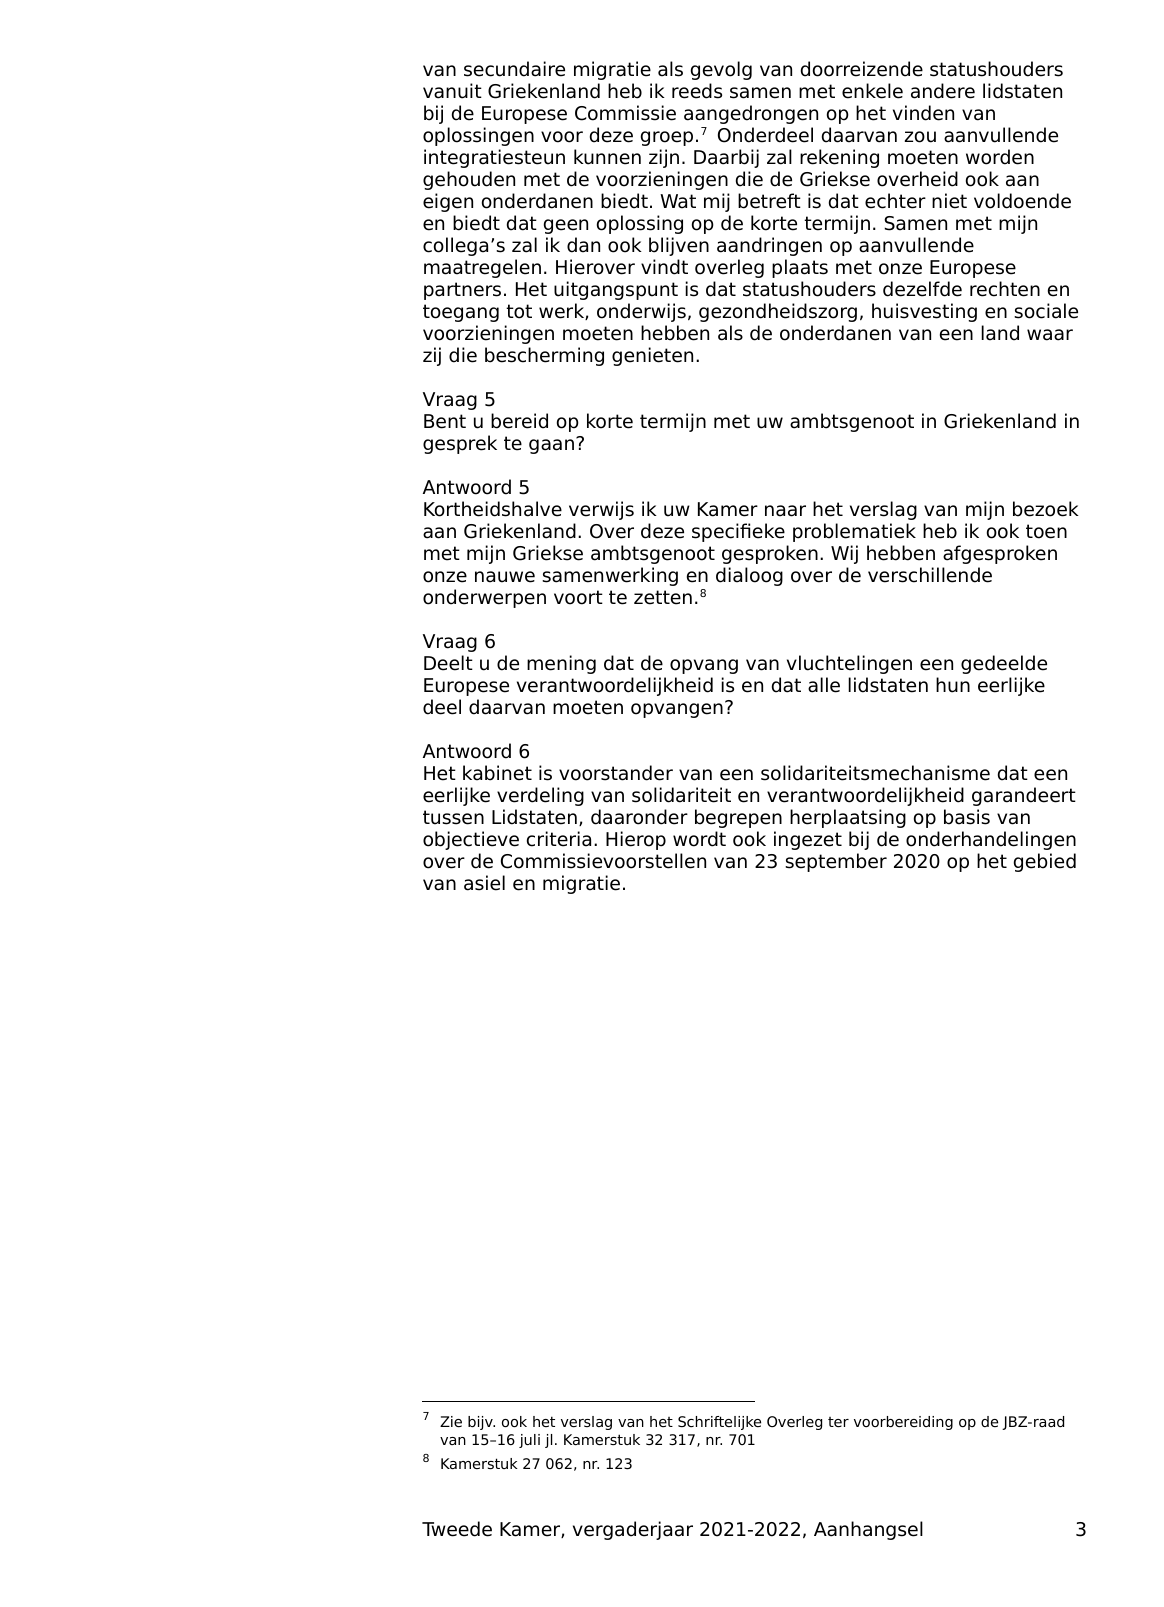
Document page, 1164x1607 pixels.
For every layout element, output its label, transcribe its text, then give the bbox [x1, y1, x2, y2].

text Het kabinet is voorstander van een solidariteitsmechanisme dat een eerlijke verdeling van solidariteit en verantwoordelijkheid garandeert tussen Lidstaten, daaronder begrepen herplaatsing op basis van objectieve criteria. Hierop wordt ook ingezet bij de onderhandelingen over de Commissievoorstellen van 23 september 2020 op het gebied van asiel en migratie. [422, 763, 1087, 895]
text Deelt u de mening dat de opvang van vluchtelingen een gedeelde Europese verantwoordelijkheid is en dat alle lidstaten hun eerlijke deel daarvan moeten opvangen? [422, 653, 1087, 719]
text Antwoord 6 [422, 741, 1087, 763]
text van secundaire migratie als gevolg van doorreizende statushouders vanuit Griekenland heb ik reeds samen met enkele andere lidstaten bij de Europese Commissie aangedrongen op het vinden van oplossingen voor deze groep. Onderdeel daarvan zou aanvullende integratiesteun kunnen zijn. Daarbij zal rekening moeten worden gehouden met de voorzieningen die de Griekse overheid ook aan eigen onderdanen biedt. Wat mij betreft is dat echter niet voldoende en biedt dat geen oplossing op de korte termijn. Samen met mijn collega’s zal ik dan ook blijven aandringen op aanvullende maatregelen. Hierover vindt overleg plaats met onze Europese partners. Het uitgangspunt is dat statushouders dezelfde rechten en toegang tot werk, onderwijs, gezondheidszorg, huisvesting en sociale voorzieningen moeten hebben als de onderdanen van een land waar zij die bescherming genieten. [422, 59, 1087, 367]
text Zie bijv. ook het verslag van het Schriftelijke Overleg ter voorbereiding op de JBZ-raad van 15–16 juli jl. Kamerstuk 32 317, nr. 701 [422, 1410, 1087, 1449]
text Vraag 6 [422, 631, 1087, 653]
text Antwoord 5 [422, 477, 1087, 499]
text Bent u bereid op korte termijn met uw ambtsgenoot in Griekenland in gesprek te gaan? [422, 411, 1087, 455]
text Kortheidshalve verwijs ik uw Kamer naar het verslag van mijn bezoek aan Griekenland. Over deze specifieke problematiek heb ik ook toen met mijn Griekse ambtsgenoot gesproken. Wij hebben afgesproken onze nauwe samenwerking en dialoog over de verschillende onderwerpen voort te zetten. [422, 499, 1087, 609]
text Vraag 5 [422, 389, 1087, 411]
text Kamerstuk 27 062, nr. 123 [422, 1452, 1087, 1474]
